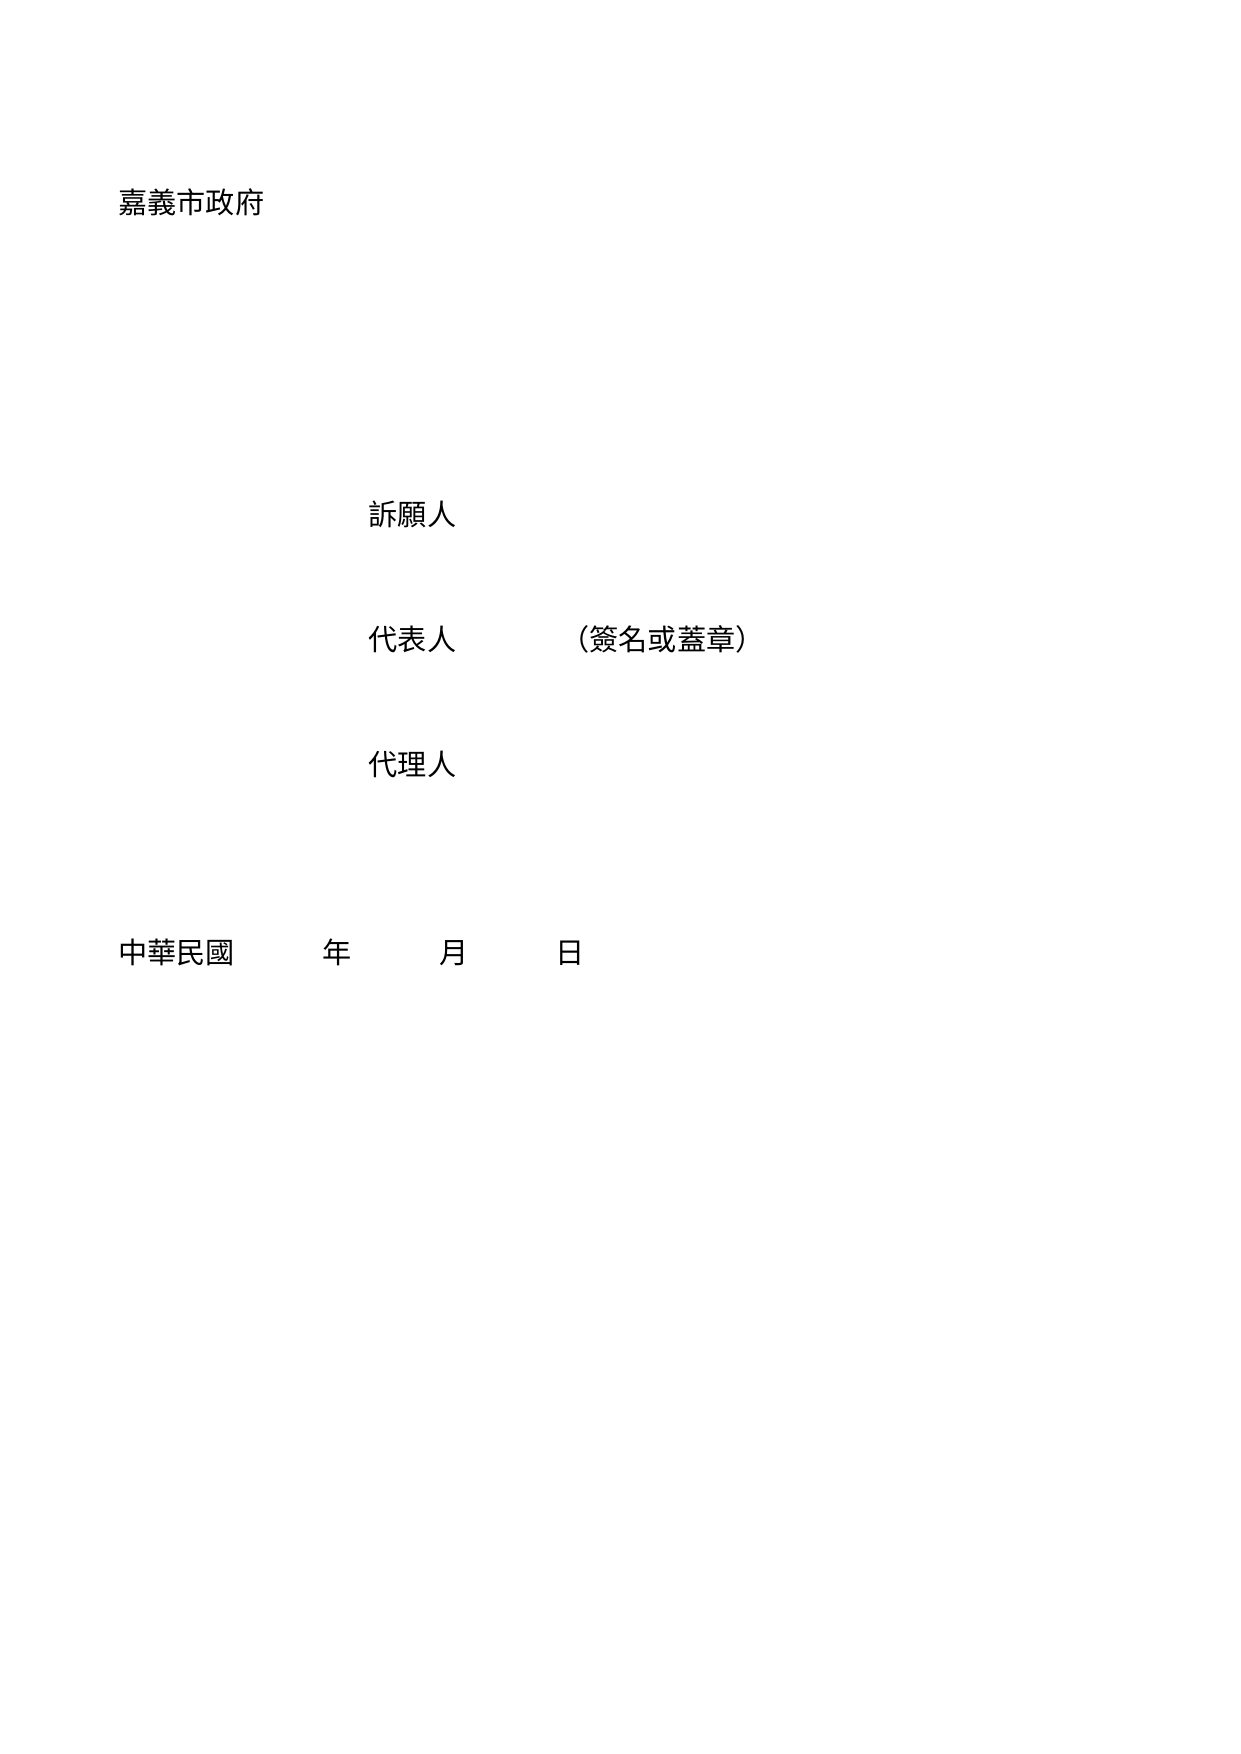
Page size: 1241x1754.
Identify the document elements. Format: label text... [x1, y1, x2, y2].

text 嘉義市政府 [118, 161, 1122, 223]
text 代理人 [118, 723, 1122, 786]
text 代表人 （簽名或蓋章） [118, 598, 1122, 661]
text 訴願人 [118, 473, 1122, 536]
text 中華民國 年 月 日 [118, 911, 1122, 973]
